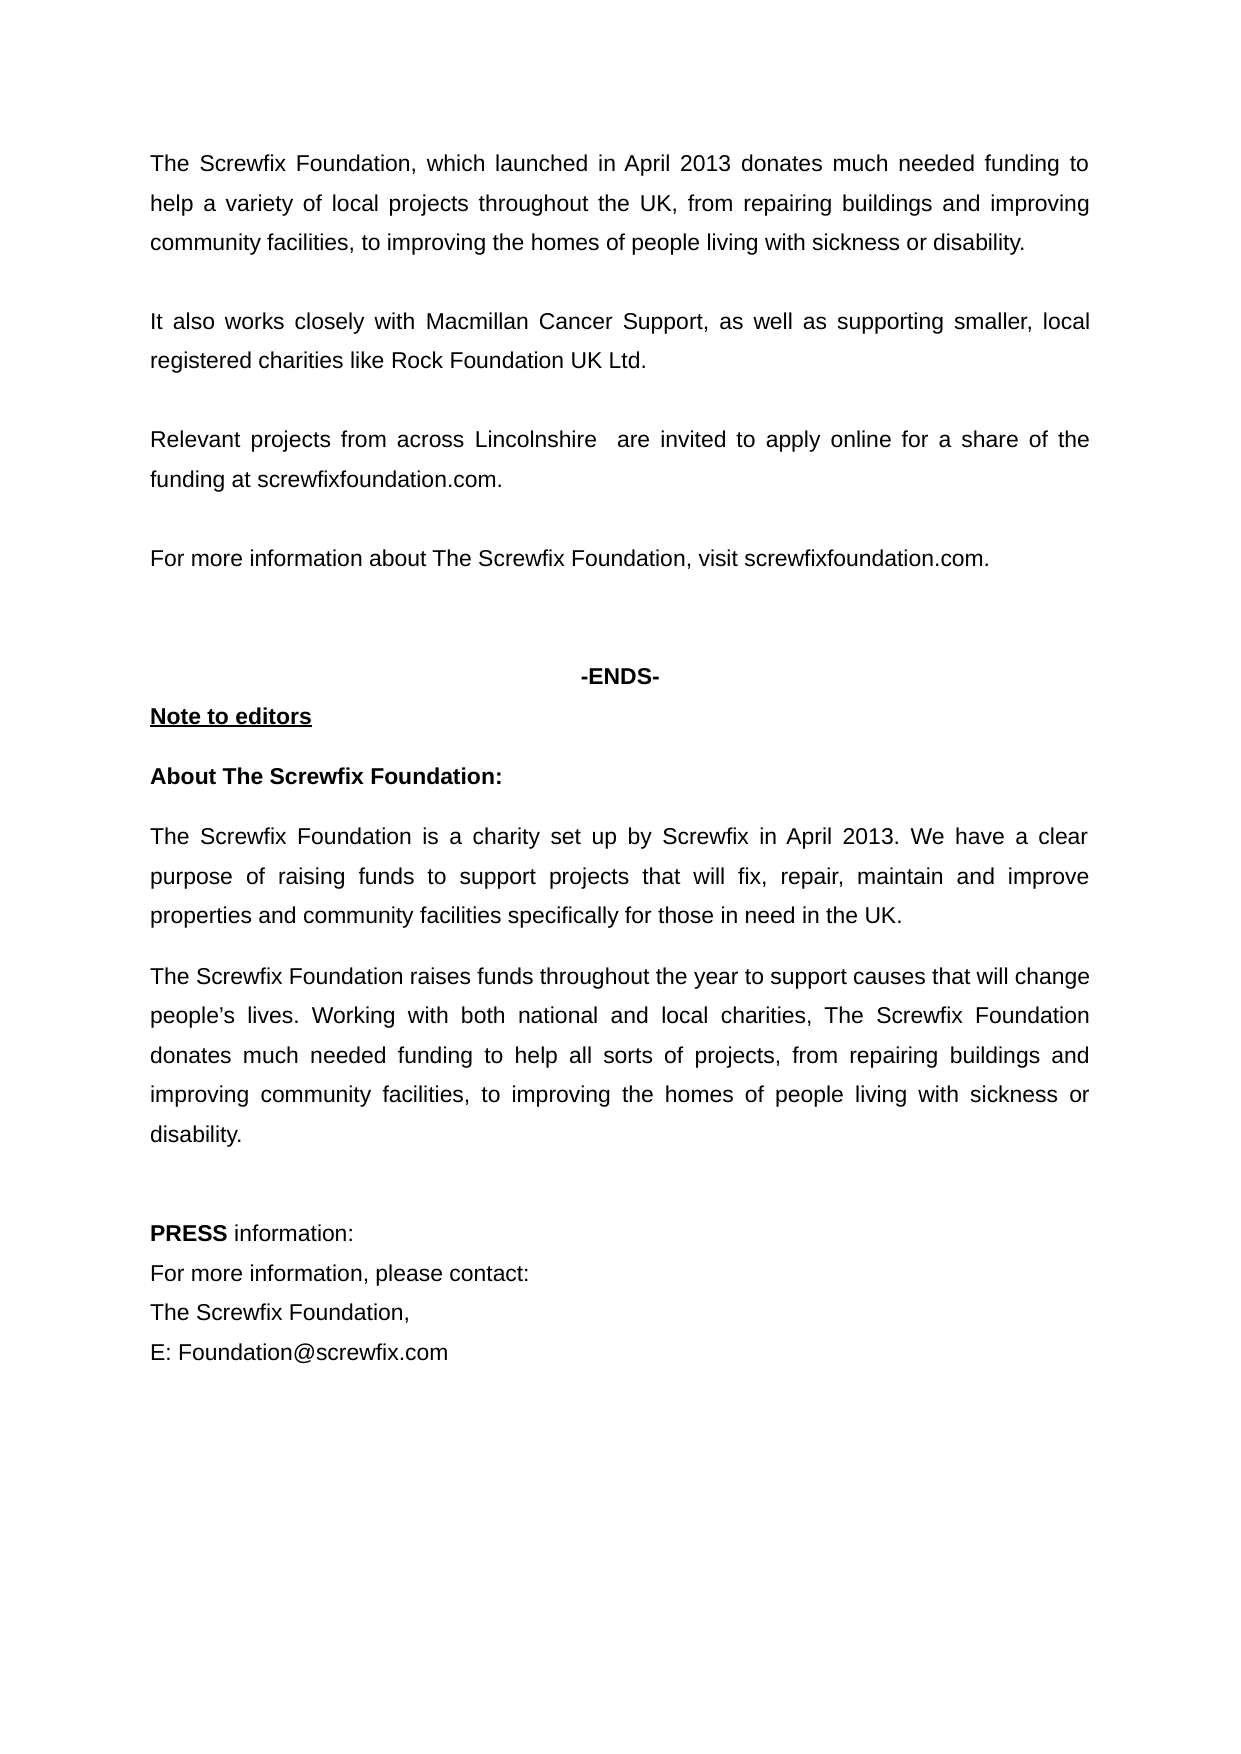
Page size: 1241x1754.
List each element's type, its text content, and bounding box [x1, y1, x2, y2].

text The Screwfix Foundation, [150, 1299, 1090, 1326]
text The Screwfix Foundation, which launched in April 2013 donates much needed funding to help a variety of local projects throughout the UK, from repairing buildings and improving community facilities, to improving the homes of people living with sickness or disability. [150, 150, 1090, 255]
text For more information, please contact: [150, 1260, 1090, 1286]
text About The Screwfix Foundation: [150, 763, 1090, 789]
text PRESS information: [150, 1220, 1090, 1247]
text -ENDS- [150, 663, 1090, 689]
text It also works closely with Macmillan Cancer Support, as well as supporting smaller, local registered charities like Rock Foundation UK Ltd. [150, 308, 1090, 374]
text For more information about The Screwfix Foundation, visit screwfixfoundation.com. [150, 545, 1090, 571]
text The Screwfix Foundation is a charity set up by Screwfix in April 2013. We have a clear purpose of raising funds to support projects that will fix, repair, maintain and improve properties and community facilities specifically for those in need in the UK. [150, 823, 1090, 929]
text E: Foundation@screwfix.com [150, 1339, 1090, 1365]
text Relevant projects from across Lincolnshire are invited to apply online for a share of the funding at screwfixfoundation.com. [150, 426, 1090, 492]
text Note to editors [150, 703, 1090, 729]
text The Screwfix Foundation raises funds throughout the year to support causes that will change people’s lives. Working with both national and local charities, The Screwfix Foundation donates much needed funding to help all sorts of projects, from repairing buildings and improving community facilities, to improving the homes of people living with sickness or disability. [150, 963, 1090, 1147]
